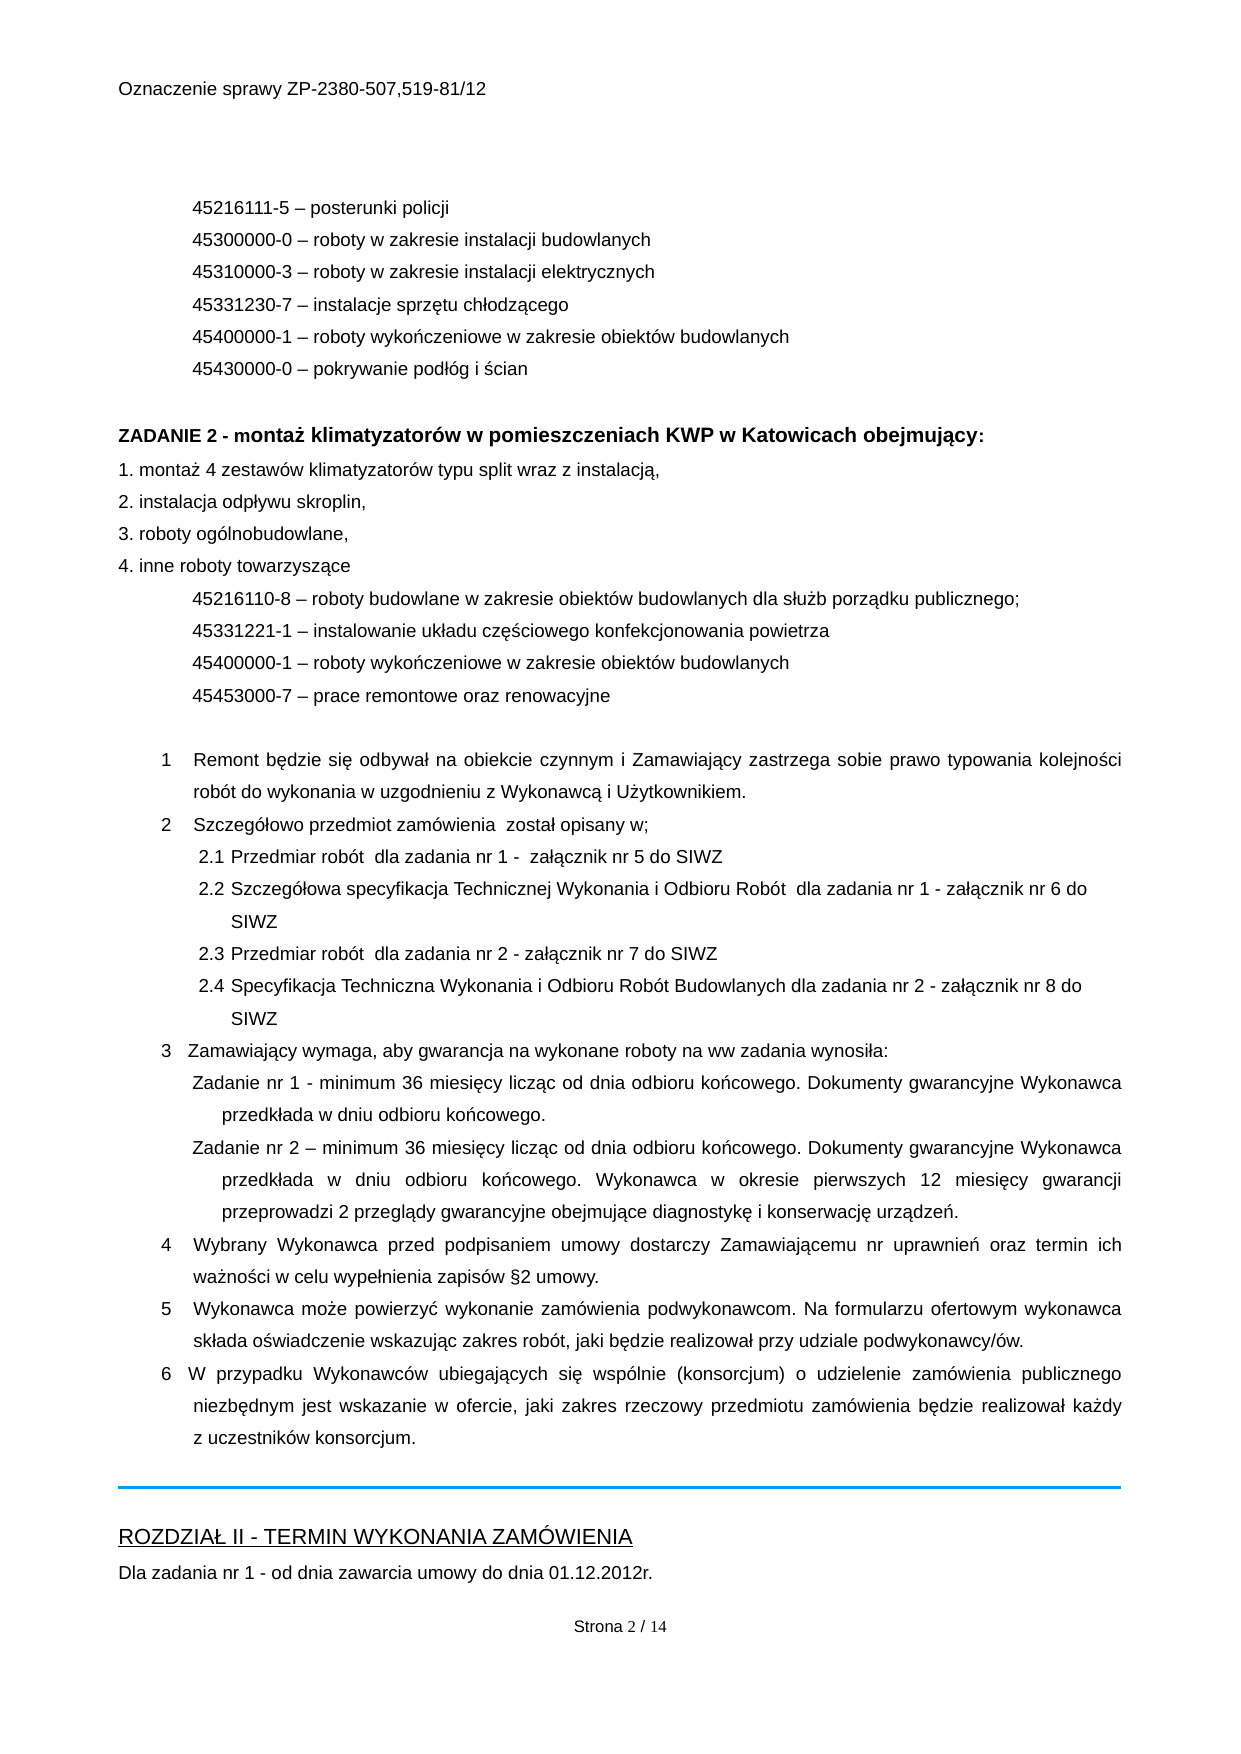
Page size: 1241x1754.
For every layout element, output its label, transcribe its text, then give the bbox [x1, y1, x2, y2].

text 3. roboty ogólnobudowlane, [118, 523, 1122, 544]
text ROZDZIAŁ II - TERMIN WYKONANIA ZAMÓWIENIA [118, 1524, 1122, 1549]
list W przypadku Wykonawców ubiegających się wspólnie (konsorcjum) o udzielenie zamówienia publicznego niezbędnym jest wskazanie w ofercie, jaki zakres rzeczowy przedmiotu zamówienia będzie realizował każdy z uczestników konsorcjum. [156, 1363, 1122, 1449]
text Zadanie nr 2 – minimum 36 miesięcy licząc od dnia odbioru końcowego. Dokumenty gwarancyjne Wykonawca przedkłada w dniu odbioru końcowego. Wykonawca w okresie pierwszych 12 miesięcy gwarancji przeprowadzi 2 przeglądy gwarancyjne obejmujące diagnostykę i konserwację urządzeń. [192, 1137, 1122, 1223]
list Remont będzie się odbywał na obiekcie czynnym i Zamawiający zastrzega sobie prawo typowania kolejności robót do wykonania w uzgodnieniu z Wykonawcą i Użytkownikiem. [156, 749, 1122, 803]
text 45331221-1 – instalowanie układu częściowego konfekcjonowania powietrza [118, 620, 1122, 641]
text 45300000-0 – roboty w zakresie instalacji budowlanych [118, 229, 1122, 250]
text 45430000-0 – pokrywanie podłóg i ścian [118, 358, 1122, 379]
list Specyfikacja Techniczna Wykonania i Odbioru Robót Budowlanych dla zadania nr 2 - załącznik nr 8 do SIWZ [193, 975, 1122, 1029]
text 45400000-1 – roboty wykończeniowe w zakresie obiektów budowlanych [118, 326, 1122, 347]
text 45310000-3 – roboty w zakresie instalacji elektrycznych [118, 261, 1122, 283]
list Przedmiar robót dla zadania nr 2 - załącznik nr 7 do SIWZ [193, 943, 1122, 964]
text 45331230-7 – instalacje sprzętu chłodzącego [118, 293, 1122, 315]
text 2. instalacja odpływu skroplin, [118, 491, 1122, 512]
list Wykonawca może powierzyć wykonanie zamówienia podwykonawcom. Na formularzu ofertowym wykonawca składa oświadczenie wskazując zakres robót, jaki będzie realizował przy udziale podwykonawcy/ów. [156, 1298, 1122, 1352]
text Zadanie nr 1 - minimum 36 miesięcy licząc od dnia odbioru końcowego. Dokumenty gwarancyjne Wykonawca przedkłada w dniu odbioru końcowego. [192, 1072, 1122, 1126]
list Zamawiający wymaga, aby gwarancja na wykonane roboty na ww zadania wynosiła: [156, 1040, 1122, 1061]
text 4. inne roboty towarzyszące [118, 555, 1122, 577]
text Dla zadania nr 1 - od dnia zawarcia umowy do dnia 01.12.2012r. [118, 1562, 1122, 1583]
list Szczegółowo przedmiot zamówienia został opisany w; [156, 814, 1122, 835]
list Szczegółowa specyfikacja Technicznej Wykonania i Odbioru Robót dla zadania nr 1 - załącznik nr 6 do SIWZ [193, 878, 1122, 932]
text 45216111-5 – posterunki policji [118, 196, 1122, 218]
text 1. montaż 4 zestawów klimatyzatorów typu split wraz z instalacją, [118, 458, 1122, 480]
text 45453000-7 – prace remontowe oraz renowacyjne [118, 684, 1122, 706]
text 45216110-8 – roboty budowlane w zakresie obiektów budowlanych dla służb porządku publicznego; [118, 588, 1122, 609]
list Przedmiar robót dla zadania nr 1 - załącznik nr 5 do SIWZ [193, 846, 1122, 867]
text ZADANIE 2 - montaż klimatyzatorów w pomieszczeniach KWP w Katowicach obejmujący: [118, 422, 1122, 446]
list Wybrany Wykonawca przed podpisaniem umowy dostarczy Zamawiającemu nr uprawnień oraz termin ich ważności w celu wypełnienia zapisów §2 umowy. [156, 1233, 1122, 1287]
text 45400000-1 – roboty wykończeniowe w zakresie obiektów budowlanych [118, 652, 1122, 674]
